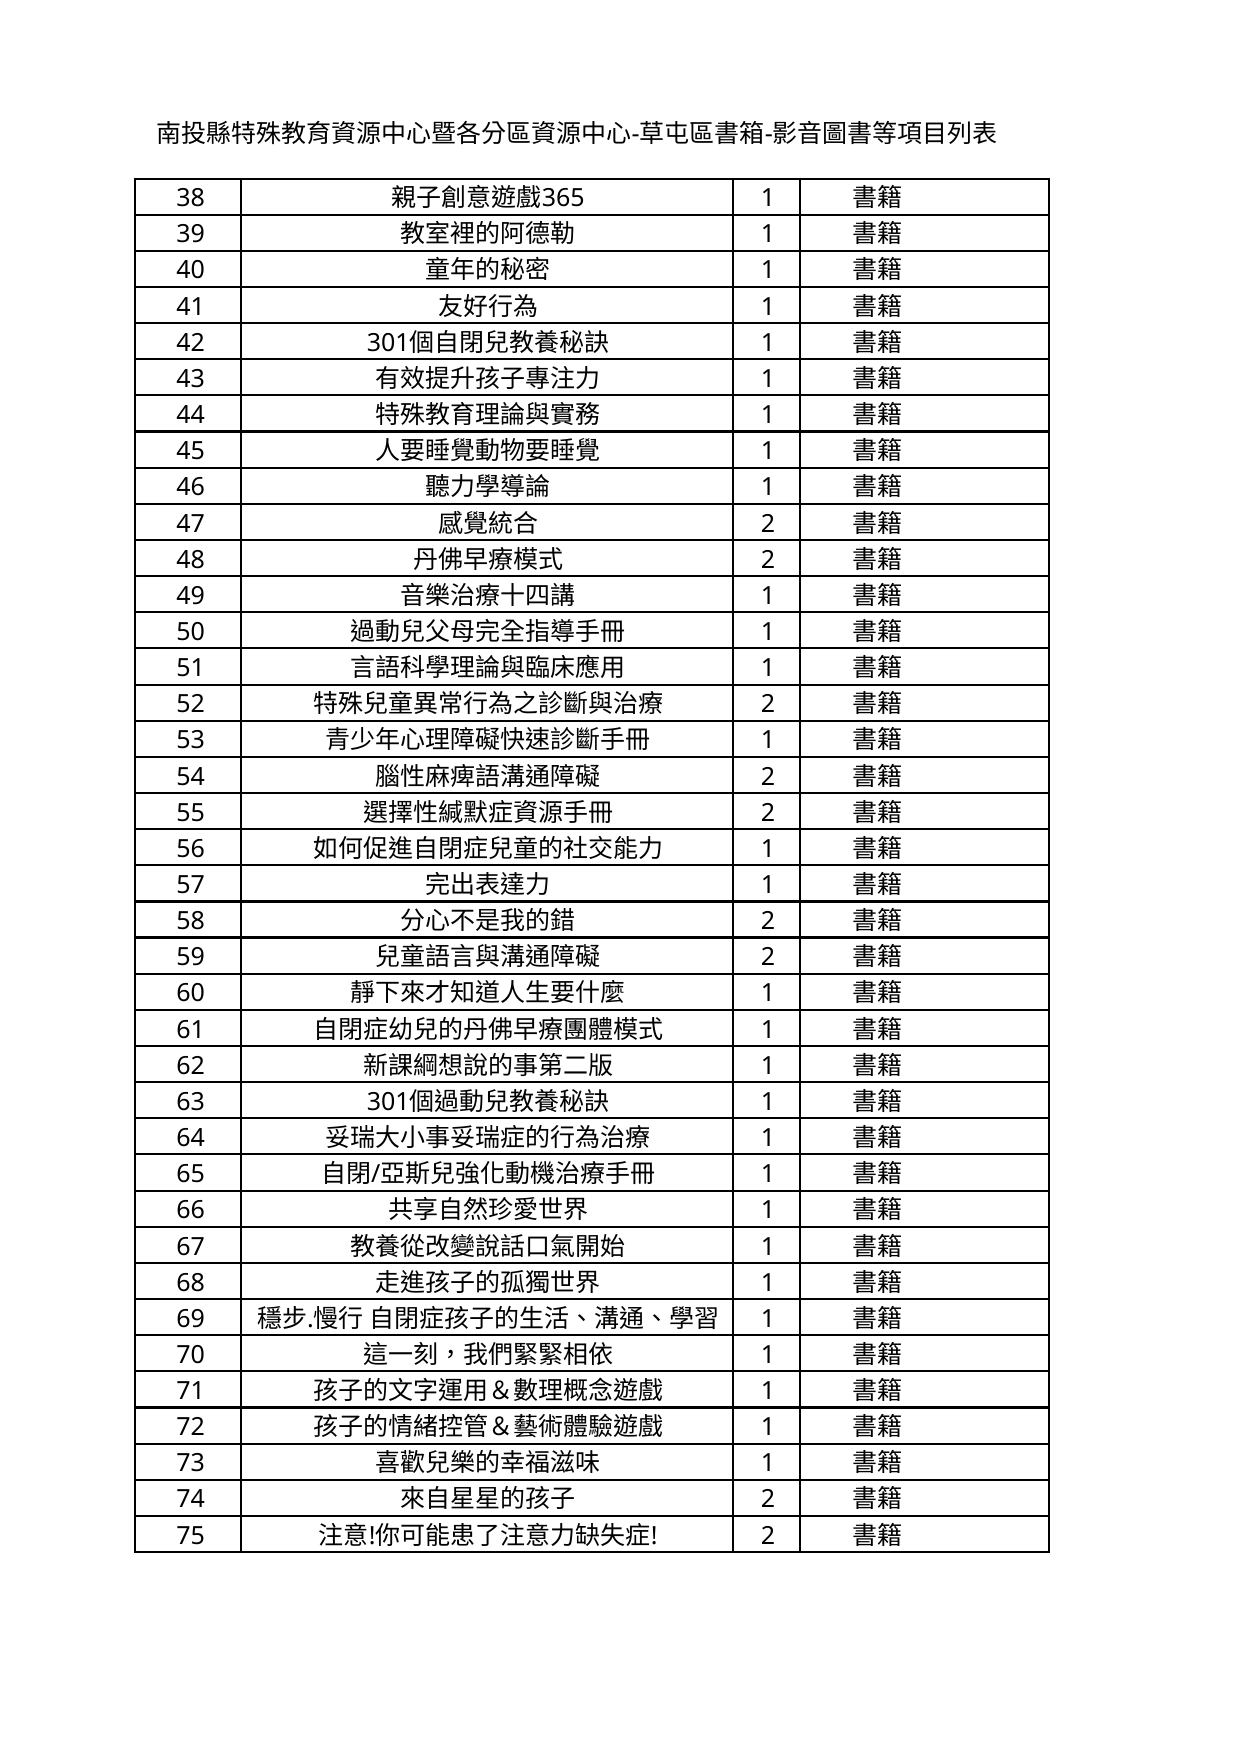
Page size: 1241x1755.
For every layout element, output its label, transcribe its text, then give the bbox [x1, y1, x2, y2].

table_cell 書籍 [801, 505, 1048, 539]
table_cell 56 [136, 830, 240, 864]
table_cell 走進孩子的孤獨世界 [242, 1264, 732, 1298]
table_cell 妥瑞大小事妥瑞症的行為治療 [242, 1119, 732, 1153]
table_cell 1 [734, 360, 799, 394]
table_cell 1 [734, 1445, 799, 1479]
table_cell 2 [734, 541, 799, 575]
table_cell 腦性麻痺語溝通障礙 [242, 758, 732, 792]
table_cell 45 [136, 433, 240, 467]
table_cell 49 [136, 577, 240, 611]
table_cell 66 [136, 1192, 240, 1226]
table_cell 74 [136, 1481, 240, 1515]
table_cell 1 [734, 1264, 799, 1298]
table_cell 特殊教育理論與實務 [242, 396, 732, 430]
table_cell 2 [734, 939, 799, 973]
table_cell 53 [136, 722, 240, 756]
table_cell 1 [734, 1011, 799, 1045]
table_cell 70 [136, 1336, 240, 1370]
table_cell 書籍 [801, 252, 1048, 286]
table_cell 感覺統合 [242, 505, 732, 539]
table_cell 書籍 [801, 686, 1048, 719]
table_cell 2 [734, 1517, 799, 1551]
table_cell 2 [734, 758, 799, 792]
table_cell 67 [136, 1228, 240, 1262]
table_cell 書籍 [801, 1011, 1048, 1045]
table_cell 2 [734, 903, 799, 936]
table_cell 注意!你可能患了注意力缺失症! [242, 1517, 732, 1551]
table_cell 1 [734, 1228, 799, 1262]
table_cell 丹佛早療模式 [242, 541, 732, 575]
table_cell 書籍 [801, 1192, 1048, 1226]
table_cell 64 [136, 1119, 240, 1153]
table_cell 書籍 [801, 1336, 1048, 1370]
table_cell 過動兒父母完全指導手冊 [242, 613, 732, 647]
table_cell 1 [734, 1300, 799, 1334]
table_cell 73 [136, 1445, 240, 1479]
table_cell 書籍 [801, 758, 1048, 792]
table_cell 兒童語言與溝通障礙 [242, 939, 732, 973]
table_cell 書籍 [801, 903, 1048, 936]
table_cell 1 [734, 649, 799, 683]
table_cell 1 [734, 1083, 799, 1117]
table_cell 301個自閉兒教養秘訣 [242, 324, 732, 358]
table_cell 書籍 [801, 288, 1048, 322]
table_cell 60 [136, 975, 240, 1009]
table_cell 61 [136, 1011, 240, 1045]
table_cell 1 [734, 1155, 799, 1189]
table_cell 72 [136, 1409, 240, 1442]
table_cell 1 [734, 722, 799, 756]
table_cell 1 [734, 288, 799, 322]
table_cell 書籍 [801, 794, 1048, 828]
table_cell 書籍 [801, 433, 1048, 467]
table_cell 52 [136, 686, 240, 719]
table_cell 友好行為 [242, 288, 732, 322]
table_cell 自閉/亞斯兒強化動機治療手冊 [242, 1155, 732, 1189]
table_cell 書籍 [801, 216, 1048, 250]
table_cell 書籍 [801, 1445, 1048, 1479]
table_cell 書籍 [801, 1047, 1048, 1081]
table_cell 50 [136, 613, 240, 647]
table_cell 完出表達力 [242, 866, 732, 900]
table_cell 43 [136, 360, 240, 394]
table_cell 書籍 [801, 541, 1048, 575]
table_cell 47 [136, 505, 240, 539]
table_cell 2 [734, 505, 799, 539]
table_cell 書籍 [801, 722, 1048, 756]
table_header 1 [734, 180, 799, 213]
table_cell 54 [136, 758, 240, 792]
table_cell 人要睡覺動物要睡覺 [242, 433, 732, 467]
table_header 親子創意遊戲365 [242, 180, 732, 213]
table_cell 68 [136, 1264, 240, 1298]
table_cell 1 [734, 396, 799, 430]
table_cell 書籍 [801, 1372, 1048, 1406]
table_cell 1 [734, 1047, 799, 1081]
table_cell 48 [136, 541, 240, 575]
table_cell 69 [136, 1300, 240, 1334]
table_cell 分心不是我的錯 [242, 903, 732, 936]
table_cell 新課綱想說的事第二版 [242, 1047, 732, 1081]
table_cell 書籍 [801, 1228, 1048, 1262]
table_cell 2 [734, 1481, 799, 1515]
table_cell 青少年心理障礙快速診斷手冊 [242, 722, 732, 756]
table_cell 65 [136, 1155, 240, 1189]
table_cell 書籍 [801, 1119, 1048, 1153]
table_cell 書籍 [801, 1083, 1048, 1117]
table_cell 來自星星的孩子 [242, 1481, 732, 1515]
table_cell 音樂治療十四講 [242, 577, 732, 611]
table_cell 特殊兒童異常行為之診斷與治療 [242, 686, 732, 719]
table_cell 1 [734, 1119, 799, 1153]
table_cell 教室裡的阿德勒 [242, 216, 732, 250]
table_cell 57 [136, 866, 240, 900]
table_cell 1 [734, 324, 799, 358]
table_cell 1 [734, 613, 799, 647]
table_cell 聽力學導論 [242, 469, 732, 503]
table_cell 1 [734, 866, 799, 900]
table_cell 46 [136, 469, 240, 503]
table_cell 55 [136, 794, 240, 828]
table_cell 58 [136, 903, 240, 936]
table_cell 59 [136, 939, 240, 973]
table_cell 共享自然珍愛世界 [242, 1192, 732, 1226]
table_cell 童年的秘密 [242, 252, 732, 286]
table_cell 書籍 [801, 324, 1048, 358]
table_cell 2 [734, 686, 799, 719]
table_cell 書籍 [801, 1300, 1048, 1334]
table_cell 喜歡兒樂的幸福滋味 [242, 1445, 732, 1479]
table_cell 孩子的文字運用＆數理概念遊戲 [242, 1372, 732, 1406]
table_cell 40 [136, 252, 240, 286]
table_cell 書籍 [801, 830, 1048, 864]
table_cell 63 [136, 1083, 240, 1117]
table_cell 62 [136, 1047, 240, 1081]
table_cell 301個過動兒教養秘訣 [242, 1083, 732, 1117]
table_cell 1 [734, 1336, 799, 1370]
table_cell 書籍 [801, 613, 1048, 647]
table_cell 44 [136, 396, 240, 430]
table_cell 42 [136, 324, 240, 358]
table_cell 書籍 [801, 1155, 1048, 1189]
table_cell 書籍 [801, 360, 1048, 394]
table_cell 書籍 [801, 1517, 1048, 1551]
table_cell 1 [734, 1372, 799, 1406]
table_cell 1 [734, 577, 799, 611]
table_cell 1 [734, 216, 799, 250]
table_header 38 [136, 180, 240, 213]
table_cell 51 [136, 649, 240, 683]
table_cell 如何促進自閉症兒童的社交能力 [242, 830, 732, 864]
table_cell 書籍 [801, 396, 1048, 430]
table_cell 1 [734, 1409, 799, 1442]
table_cell 書籍 [801, 1481, 1048, 1515]
table_cell 選擇性緘默症資源手冊 [242, 794, 732, 828]
table_cell 言語科學理論與臨床應用 [242, 649, 732, 683]
table_cell 41 [136, 288, 240, 322]
table_cell 書籍 [801, 975, 1048, 1009]
table_cell 書籍 [801, 1409, 1048, 1442]
table_cell 1 [734, 433, 799, 467]
table_cell 1 [734, 1192, 799, 1226]
table_cell 書籍 [801, 469, 1048, 503]
table_cell 這一刻，我們緊緊相依 [242, 1336, 732, 1370]
table_cell 1 [734, 252, 799, 286]
table_cell 1 [734, 830, 799, 864]
table_cell 穩步.慢行 自閉症孩子的生活、溝通、學習 [242, 1300, 732, 1334]
table_cell 書籍 [801, 1264, 1048, 1298]
table_cell 2 [734, 794, 799, 828]
table_cell 書籍 [801, 649, 1048, 683]
table_cell 書籍 [801, 866, 1048, 900]
table_cell 自閉症幼兒的丹佛早療團體模式 [242, 1011, 732, 1045]
table_header 書籍 [801, 180, 1048, 213]
table_cell 75 [136, 1517, 240, 1551]
table_cell 孩子的情緒控管＆藝術體驗遊戲 [242, 1409, 732, 1442]
table_cell 書籍 [801, 939, 1048, 973]
table_cell 1 [734, 975, 799, 1009]
table_cell 71 [136, 1372, 240, 1406]
table_cell 1 [734, 469, 799, 503]
table_cell 書籍 [801, 577, 1048, 611]
table_cell 靜下來才知道人生要什麼 [242, 975, 732, 1009]
table_cell 教養從改變說話口氣開始 [242, 1228, 732, 1262]
table_cell 有效提升孩子專注力 [242, 360, 732, 394]
table_cell 39 [136, 216, 240, 250]
